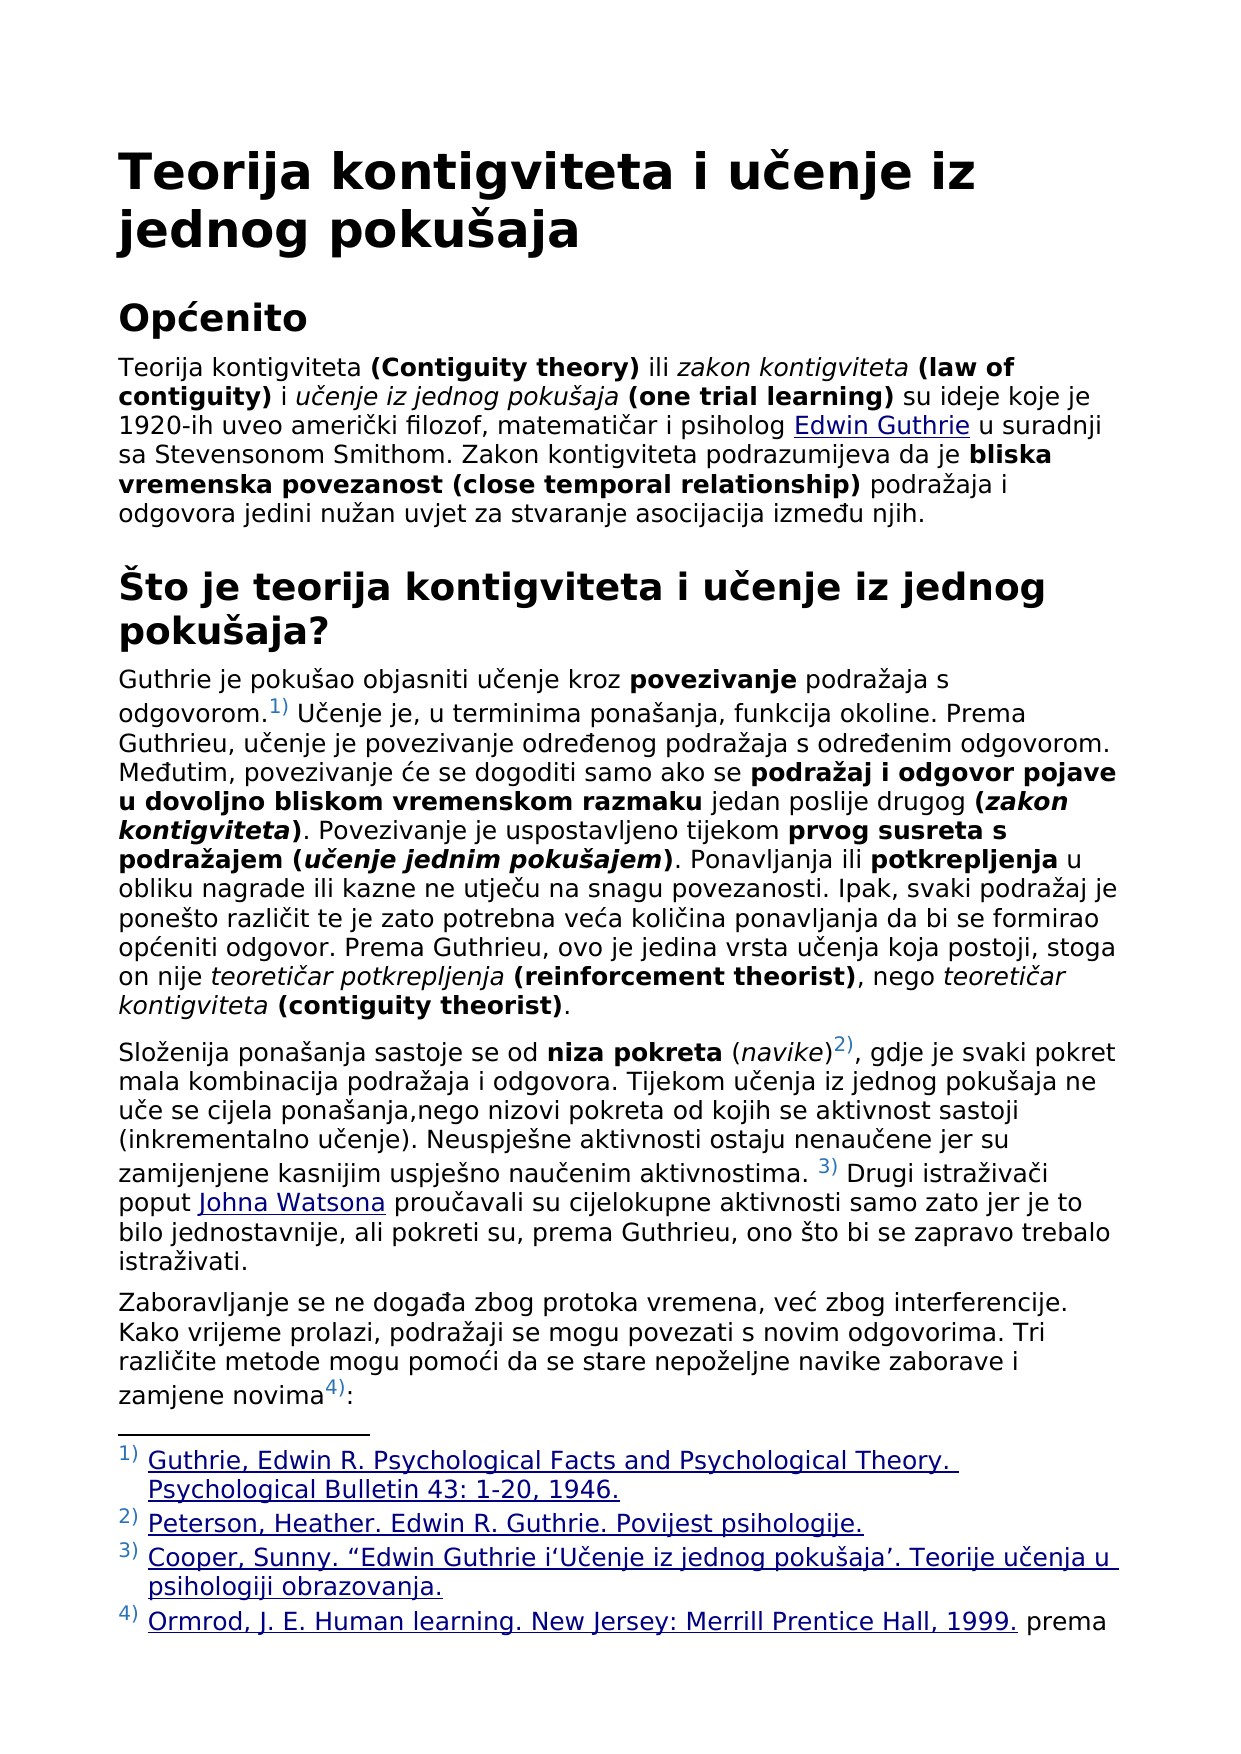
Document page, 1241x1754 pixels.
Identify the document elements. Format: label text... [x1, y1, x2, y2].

text Cooper, Sunny. “Edwin Guthrie i‘Učenje iz jednog pokušaja’. Teorije učenja u psihologiji obrazovanja. [118, 1538, 1122, 1602]
text Guthrie, Edwin R. Psychological Facts and Psychological Theory. Psychological Bulletin 43: 1-20, 1946. [118, 1441, 1122, 1504]
text Zaboravljanje se ne događa zbog protoka vremena, već zbog interferencije. Kako vrijeme prolazi, podražaji se mogu povezati s novim odgovorima. Tri različite metode mogu pomoći da se stare nepoželjne navike zaborave i zamjene novima: [118, 1288, 1122, 1410]
text Peterson, Heather. Edwin R. Guthrie. Povijest psihologije. [118, 1504, 1122, 1538]
subtitle Općenito [118, 297, 1122, 341]
text Guthrie je pokušao objasniti učenje kroz povezivanje podražaja s odgovorom. Učenje je, u terminima ponašanja, funkcija okoline. Prema Guthrieu, učenje je povezivanje određenog podražaja s određenim odgovorom. Međutim, povezivanje će se dogoditi samo ako se podražaj i odgovor pojave u dovoljno bliskom vremenskom razmaku jedan poslije drugog (zakon kontigviteta). Povezivanje je uspostavljeno tijekom prvog susreta s podražajem (učenje jednim pokušajem). Ponavljanja ili potkrepljenja u obliku nagrade ili kazne ne utječu na snagu povezanosti. Ipak, svaki podražaj je ponešto različit te je zato potrebna veća količina ponavljanja da bi se formirao općeniti odgovor. Prema Guthrieu, ovo je jedina vrsta učenja koja postoji, stoga on nije teoretičar potkrepljenja (reinforcement theorist), nego teoretičar kontigviteta (contiguity theorist). [118, 666, 1122, 1020]
subtitle Što je teorija kontigviteta i učenje iz jednog pokušaja? [118, 566, 1122, 653]
text Teorija kontigviteta (Contiguity theory) ili zakon kontigviteta (law of contiguity) i učenje iz jednog pokušaja (one trial learning) su ideje koje je 1920-ih uveo američki filozof, matematičar i psiholog Edwin Guthrie u suradnji sa Stevensonom Smithom. Zakon kontigviteta podrazumijeva da je bliska vremenska povezanost (close temporal relationship) podražaja i odgovora jedini nužan uvjet za stvaranje asocijacija između njih. [118, 353, 1122, 528]
text Ormrod, J. E. Human learning. New Jersey: Merrill Prentice Hall, 1999. prema [118, 1602, 1122, 1636]
subtitle Teorija kontigviteta i učenje iz jednog pokušaja [118, 143, 1122, 259]
text Složenija ponašanja sastoje se od niza pokreta (navike), gdje je svaki pokret mala kombinacija podražaja i odgovora. Tijekom učenja iz jednog pokušaja ne uče se cijela ponašanja,nego nizovi pokreta od kojih se aktivnost sastoji (inkrementalno učenje). Neuspješne aktivnosti ostaju nenaučene jer su zamijenjene kasnijim uspješno naučenim aktivnostima. Drugi istraživači poput Johna Watsona proučavali su cijelokupne aktivnosti samo zato jer je to bilo jednostavnije, ali pokreti su, prema Guthrieu, ono što bi se zapravo trebalo istraživati. [118, 1033, 1122, 1276]
